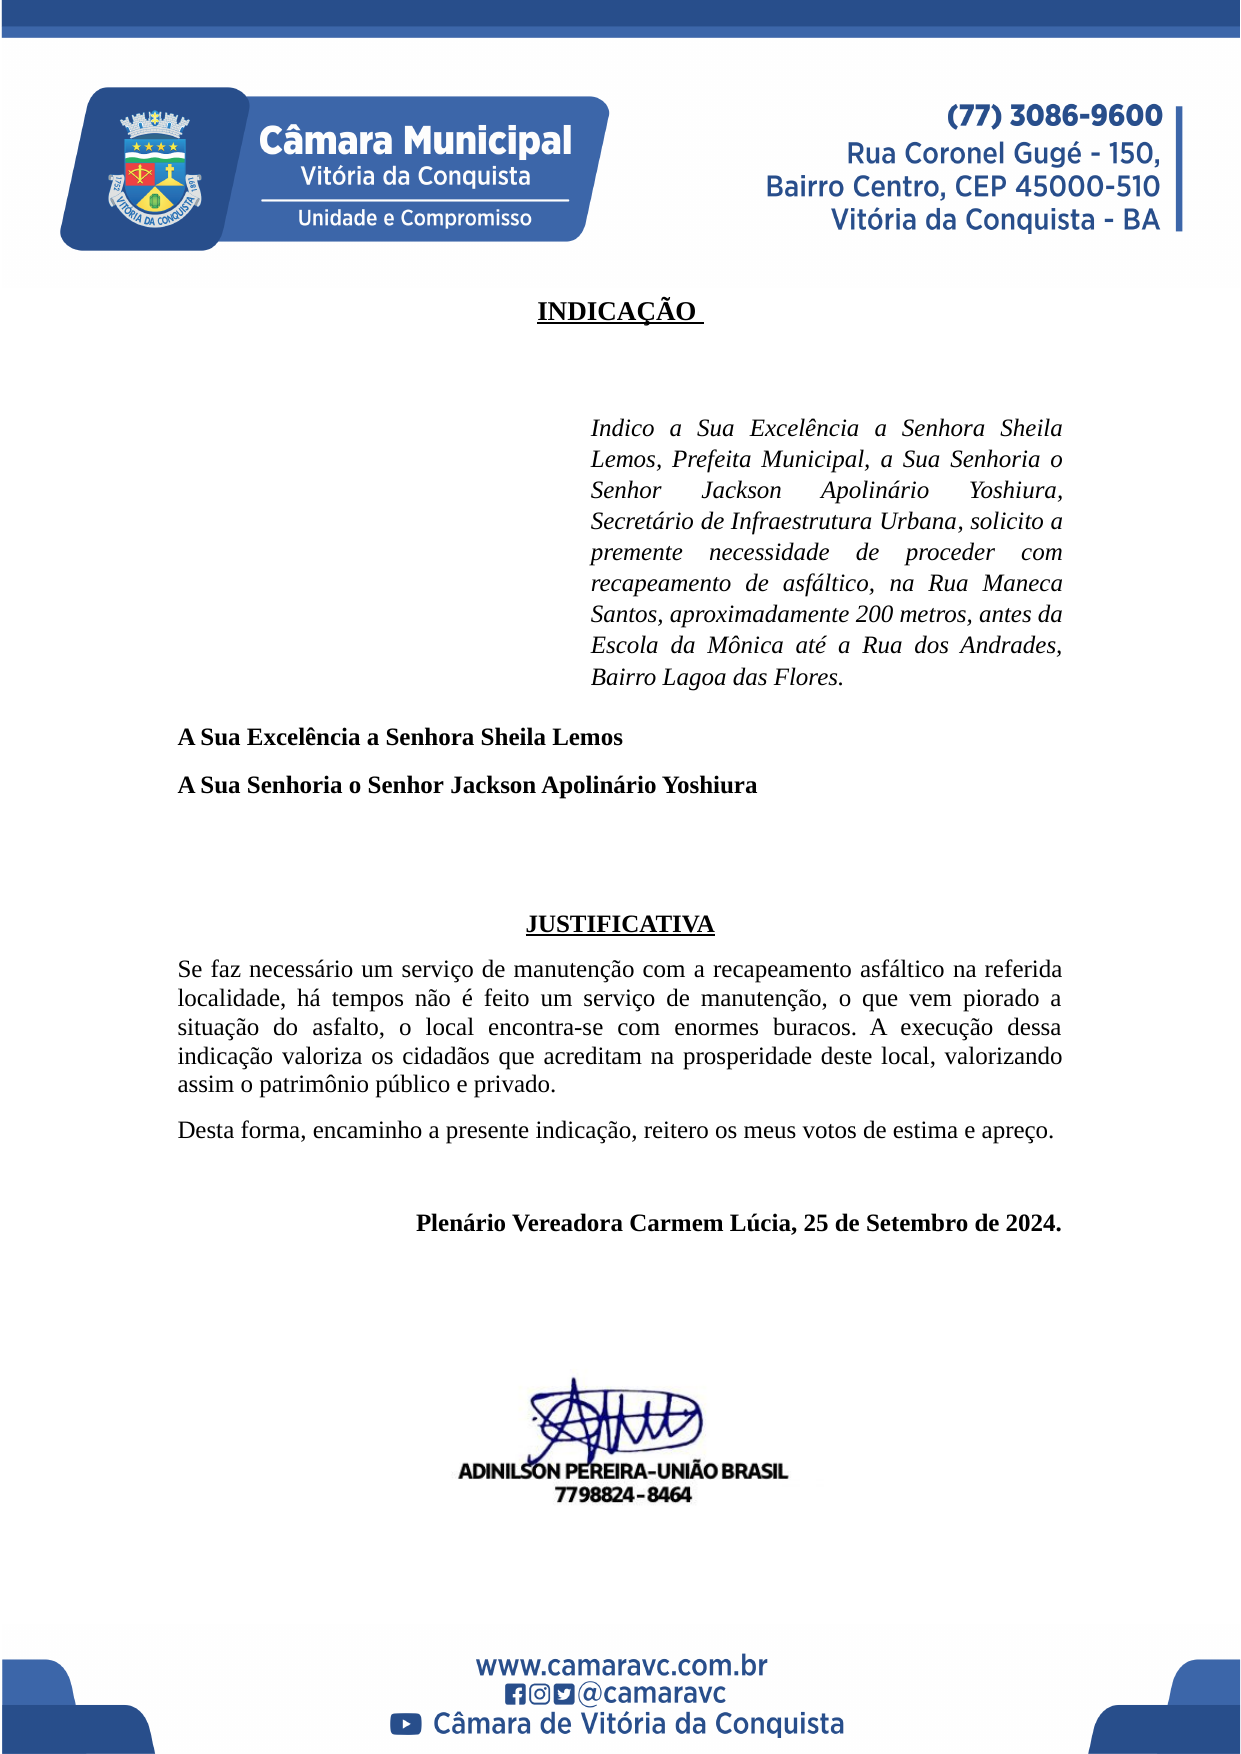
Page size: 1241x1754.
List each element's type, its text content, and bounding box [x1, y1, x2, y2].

text JUSTIFICATIVA [177, 909, 1063, 938]
text Indico a Sua Excelência a Senhora Sheila Lemos, Prefeita Municipal, a Sua Senhoria o Senhor Jackson Apolinário Yoshiura, Secretário de Infraestrutura Urbana, solicito a premente necessidade de proceder com recapeamento de asfáltico, na Rua Maneca Santos, aproximadamente 200 metros, antes da Escola da Mônica até a Rua dos Andrades, Bairro Lagoa das Flores. [591, 413, 1063, 690]
text Se faz necessário um serviço de manutenção com a recapeamento asfáltico na referida localidade, há tempos não é feito um serviço de manutenção, o que vem piorado a situação do asfalto, o local encontra-se com enormes buracos. A execução dessa indicação valoriza os cidadãos que acreditam na prosperidade deste local, valorizando assim o patrimônio público e privado. [177, 954, 1063, 1098]
text A Sua Senhoria o Senhor Jackson Apolinário Yoshiura [177, 770, 1063, 799]
picture [1, 0, 1240, 288]
text A Sua Excelência a Senhora Sheila Lemos [177, 722, 1063, 751]
text INDICAÇÃO [177, 295, 1063, 326]
text Desta forma, encaminho a presente indicação, reitero os meus votos de estima e apreço. [177, 1115, 1063, 1144]
picture [2, 1624, 1241, 1754]
text Plenário Vereadora Carmem Lúcia, 25 de Setembro de 2024. [177, 1208, 1063, 1237]
picture [400, 1335, 825, 1548]
